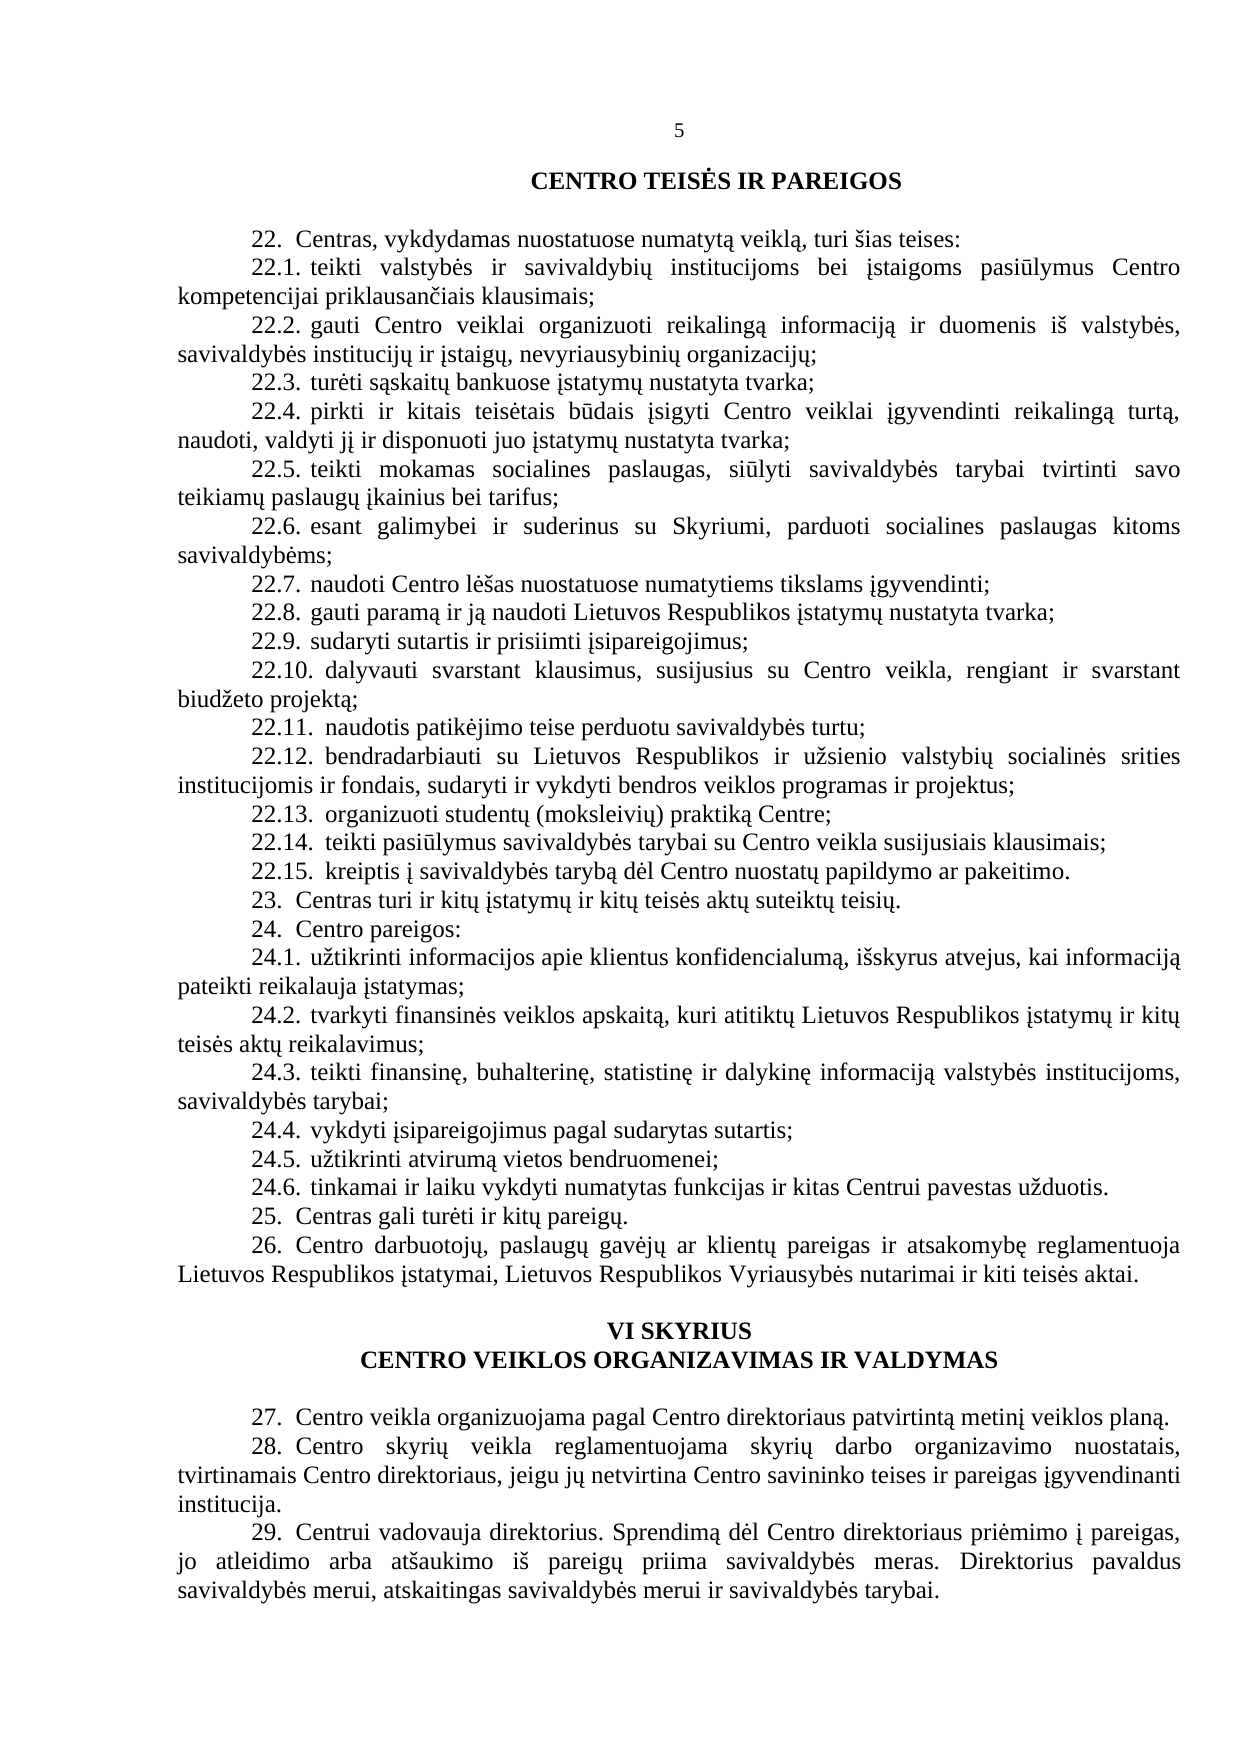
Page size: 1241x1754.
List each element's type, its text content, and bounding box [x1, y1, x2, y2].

text 24.2. tvarkyti finansinės veiklos apskaitą, kuri atitiktų Lietuvos Respublikos įstatymų ir kitų teisės aktų reikalavimus; [177, 1000, 1181, 1057]
text 22.7. naudoti Centro lėšas nuostatuose numatytiems tikslams įgyvendinti; [177, 569, 1181, 597]
text 27. Centro veikla organizuojama pagal Centro direktoriaus patvirtintą metinį veiklos planą. [177, 1402, 1181, 1431]
text 24.6. tinkamai ir laiku vykdyti numatytas funkcijas ir kitas Centrui pavestas užduotis. [177, 1172, 1181, 1201]
text 22.15. kreiptis į savivaldybės tarybą dėl Centro nuostatų papildymo ar pakeitimo. [177, 856, 1181, 885]
text 24.1. užtikrinti informacijos apie klientus konfidencialumą, išskyrus atvejus, kai informaciją pateikti reikalauja įstatymas; [177, 942, 1181, 1000]
text 22.4. pirkti ir kitais teisėtais būdais įsigyti Centro veiklai įgyvendinti reikalingą turtą, naudoti, valdyti jį ir disponuoti juo įstatymų nustatyta tvarka; [177, 396, 1181, 454]
text 22.6. esant galimybei ir suderinus su Skyriumi, parduoti socialines paslaugas kitoms savivaldybėms; [177, 511, 1181, 569]
text CENTRO TEISĖS IR PAREIGOS [177, 166, 1181, 195]
text 22.12. bendradarbiauti su Lietuvos Respublikos ir užsienio valstybių socialinės srities institucijomis ir fondais, sudaryti ir vykdyti bendros veiklos programas ir projektus; [177, 741, 1181, 799]
text CENTRO VEIKLOS ORGANIZAVIMAS IR VALDYMAS [177, 1345, 1181, 1374]
text 22.11. naudotis patikėjimo teise perduotu savivaldybės turtu; [177, 712, 1181, 741]
text 22.1. teikti valstybės ir savivaldybių institucijoms bei įstaigoms pasiūlymus Centro kompetencijai priklausančiais klausimais; [177, 252, 1181, 310]
text 22.14. teikti pasiūlymus savivaldybės tarybai su Centro veikla susijusiais klausimais; [177, 827, 1181, 856]
text 24.3. teikti finansinę, buhalterinę, statistinę ir dalykinę informaciją valstybės institucijoms, savivaldybės tarybai; [177, 1057, 1181, 1115]
text 22.3. turėti sąskaitų bankuose įstatymų nustatyta tvarka; [177, 367, 1181, 396]
text 24.5. užtikrinti atvirumą vietos bendruomenei; [177, 1144, 1181, 1172]
text 22.9. sudaryti sutartis ir prisiimti įsipareigojimus; [177, 626, 1181, 655]
text 23. Centras turi ir kitų įstatymų ir kitų teisės aktų suteiktų teisių. [177, 885, 1181, 914]
text 22.10. dalyvauti svarstant klausimus, susijusius su Centro veikla, rengiant ir svarstant biudžeto projektą; [177, 655, 1181, 712]
text 22. Centras, vykdydamas nuostatuose numatytą veiklą, turi šias teises: [177, 224, 1181, 252]
text 29. Centrui vadovauja direktorius. Sprendimą dėl Centro direktoriaus priėmimo į pareigas, jo atleidimo arba atšaukimo iš pareigų priima savivaldybės meras. Direktorius pavaldus savivaldybės merui, atskaitingas savivaldybės merui ir savivaldybės tarybai. [177, 1517, 1181, 1604]
text 24. Centro pareigos: [177, 914, 1181, 942]
text 28. Centro skyrių veikla reglamentuojama skyrių darbo organizavimo nuostatais, tvirtinamais Centro direktoriaus, jeigu jų netvirtina Centro savininko teises ir pareigas įgyvendinanti institucija. [177, 1431, 1181, 1517]
text VI SKYRIUS [177, 1316, 1181, 1345]
text 26. Centro darbuotojų, paslaugų gavėjų ar klientų pareigas ir atsakomybę reglamentuoja Lietuvos Respublikos įstatymai, Lietuvos Respublikos Vyriausybės nutarimai ir kiti teisės aktai. [177, 1230, 1181, 1287]
text 22.8. gauti paramą ir ją naudoti Lietuvos Respublikos įstatymų nustatyta tvarka; [177, 597, 1181, 626]
text 24.4. vykdyti įsipareigojimus pagal sudarytas sutartis; [177, 1115, 1181, 1144]
text 22.13. organizuoti studentų (moksleivių) praktiką Centre; [177, 799, 1181, 827]
text 22.2. gauti Centro veiklai organizuoti reikalingą informaciją ir duomenis iš valstybės, savivaldybės institucijų ir įstaigų, nevyriausybinių organizacijų; [177, 310, 1181, 367]
text 22.5. teikti mokamas socialines paslaugas, siūlyti savivaldybės tarybai tvirtinti savo teikiamų paslaugų įkainius bei tarifus; [177, 454, 1181, 511]
text 25. Centras gali turėti ir kitų pareigų. [177, 1201, 1181, 1230]
